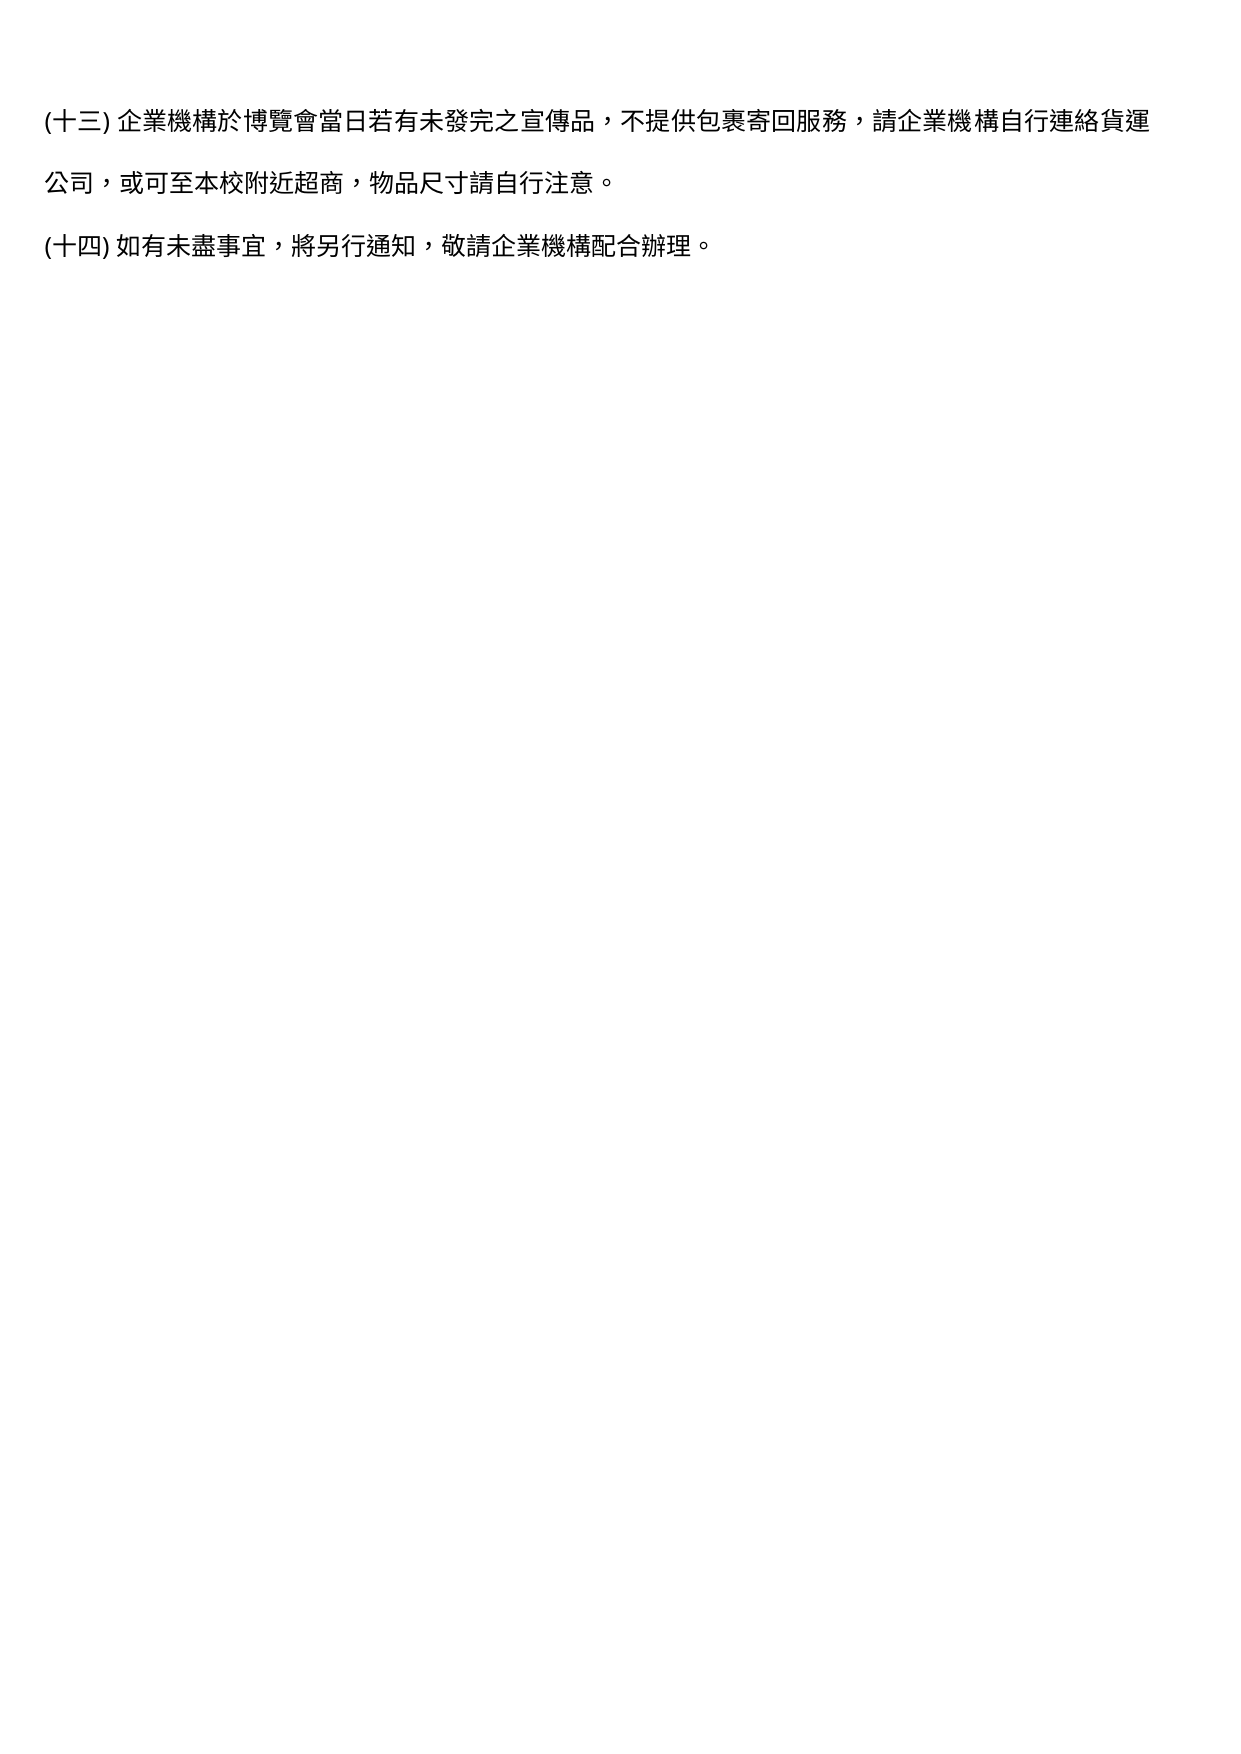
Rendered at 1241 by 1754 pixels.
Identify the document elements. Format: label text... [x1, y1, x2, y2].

text (十三) 企業機構於博覽會當日若有未發完之宣傳品，不提供包裹寄回服務，請企業機構自行連絡貨運公司，或可至本校附近超商，物品尺寸請自行注意。 [44, 78, 1152, 203]
text (十四) 如有未盡事宜，將另行通知，敬請企業機構配合辦理。 [44, 203, 1152, 265]
